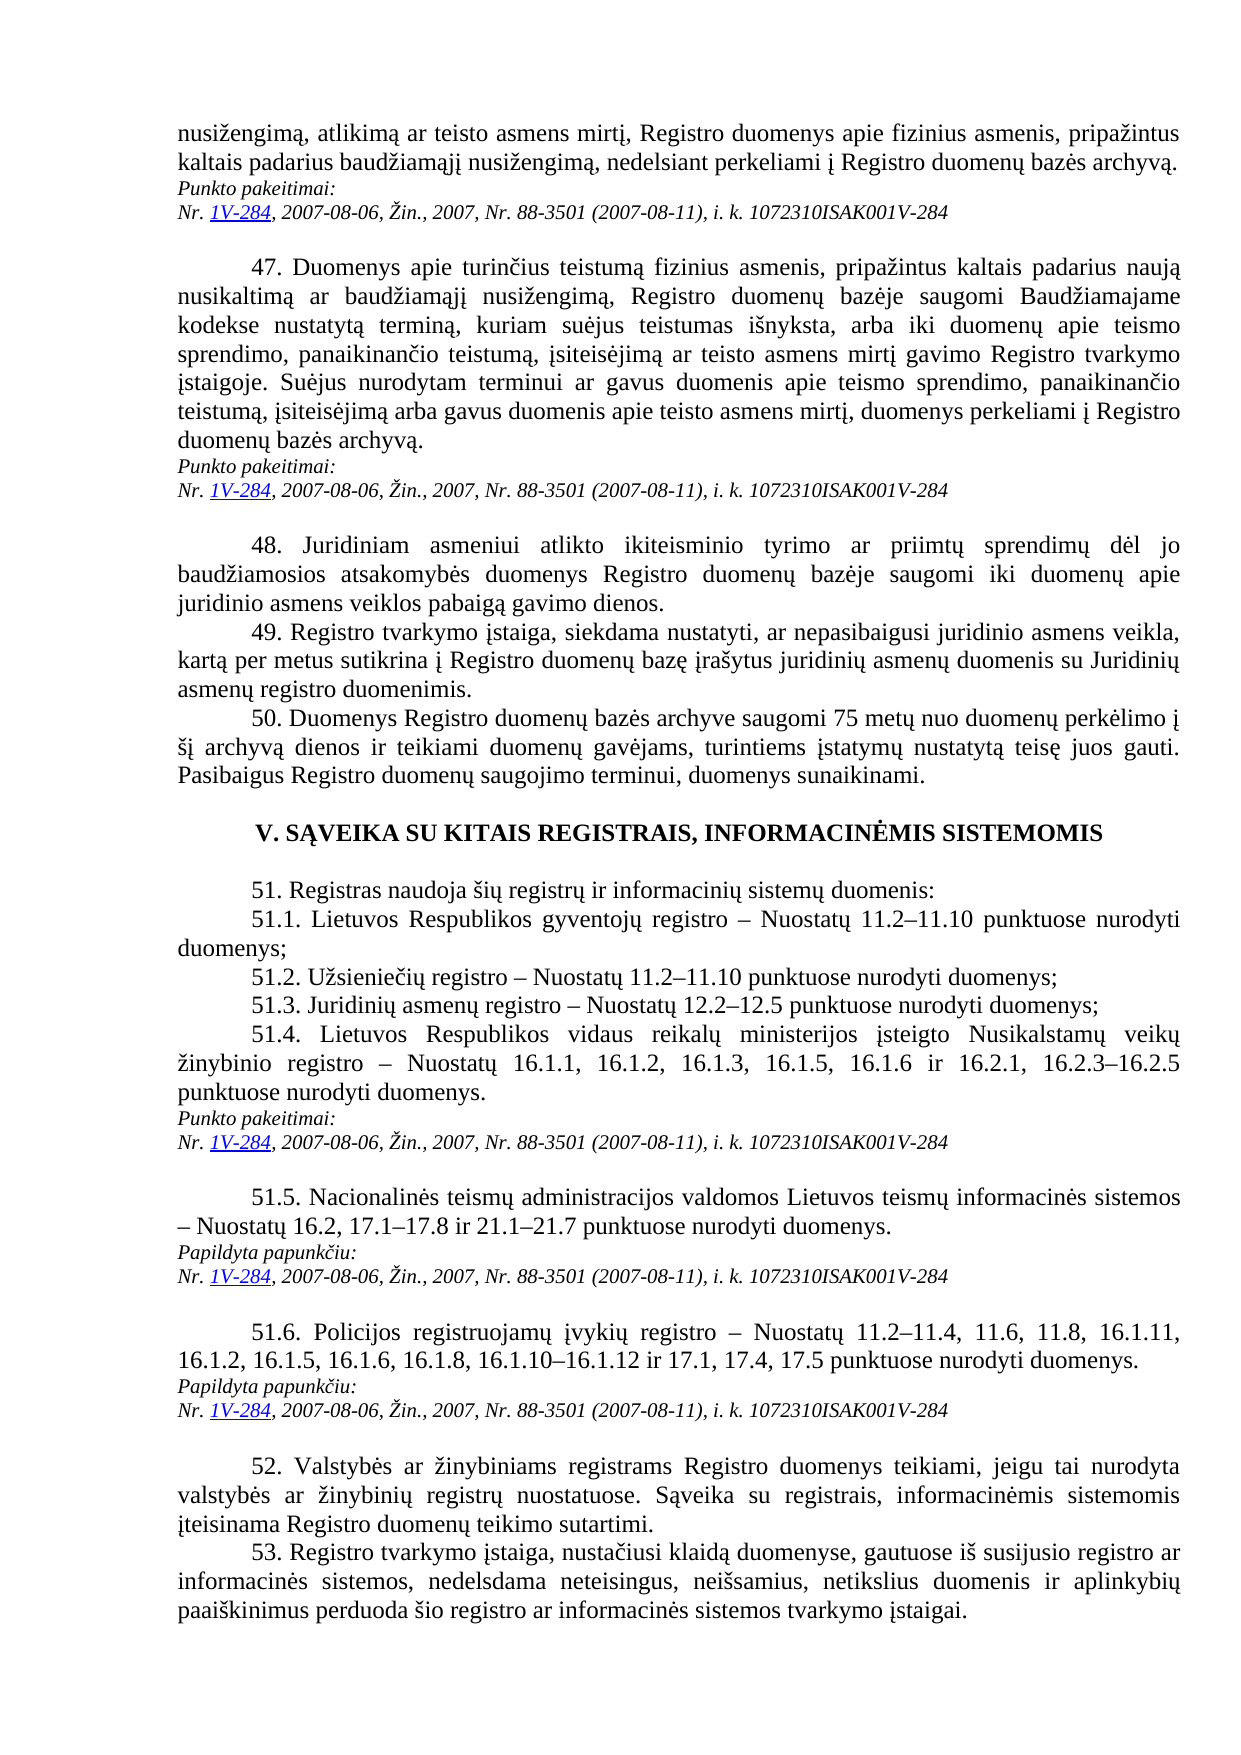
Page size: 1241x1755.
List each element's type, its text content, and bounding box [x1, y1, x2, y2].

text Nr. 1V-284, 2007-08-06, Žin., 2007, Nr. 88-3501 (2007-08-11), i. k. 1072310ISAK001V-284 [177, 478, 1181, 502]
text Punkto pakeitimai: [177, 454, 1181, 478]
text 51.6. Policijos registruojamų įvykių registro – Nuostatų 11.2–11.4, 11.6, 11.8, 16.1.11, 16.1.2, 16.1.5, 16.1.6, 16.1.8, 16.1.10–16.1.12 ir 17.1, 17.4, 17.5 punktuose nurodyti duomenys. [177, 1317, 1181, 1374]
text 49. Registro tvarkymo įstaiga, siekdama nustatyti, ar nepasibaigusi juridinio asmens veikla, kartą per metus sutikrina į Registro duomenų bazę įrašytus juridinių asmenų duomenis su Juridinių asmenų registro duomenimis. [177, 617, 1181, 703]
text Nr. 1V-284, 2007-08-06, Žin., 2007, Nr. 88-3501 (2007-08-11), i. k. 1072310ISAK001V-284 [177, 1130, 1181, 1154]
text Papildyta papunkčiu: [177, 1240, 1181, 1264]
text Papildyta papunkčiu: [177, 1374, 1181, 1398]
text 52. Valstybės ar žinybiniams registrams Registro duomenys teikiami, jeigu tai nurodyta valstybės ar žinybinių registrų nuostatuose. Sąveika su registrais, informacinėmis sistemomis įteisinama Registro duomenų teikimo sutartimi. [177, 1451, 1181, 1537]
text Nr. 1V-284, 2007-08-06, Žin., 2007, Nr. 88-3501 (2007-08-11), i. k. 1072310ISAK001V-284 [177, 1398, 1181, 1422]
text 51. Registras naudoja šių registrų ir informacinių sistemų duomenis: [177, 876, 1181, 904]
text V. SĄVEIKA SU KITAIS REGISTRAIS, INFORMACINĖMIS SISTEMOMIS [177, 818, 1181, 847]
text 53. Registro tvarkymo įstaiga, nustačiusi klaidą duomenyse, gautuose iš susijusio registro ar informacinės sistemos, nedelsdama neteisingus, neišsamius, netikslius duomenis ir aplinkybių paaiškinimus perduoda šio registro ar informacinės sistemos tvarkymo įstaigai. [177, 1537, 1181, 1624]
text Nr. 1V-284, 2007-08-06, Žin., 2007, Nr. 88-3501 (2007-08-11), i. k. 1072310ISAK001V-284 [177, 200, 1181, 224]
text Punkto pakeitimai: [177, 176, 1181, 200]
text 51.3. Juridinių asmenų registro – Nuostatų 12.2–12.5 punktuose nurodyti duomenys; [177, 991, 1181, 1019]
text 48. Juridiniam asmeniui atlikto ikiteisminio tyrimo ar priimtų sprendimų dėl jo baudžiamosios atsakomybės duomenys Registro duomenų bazėje saugomi iki duomenų apie juridinio asmens veiklos pabaigą gavimo dienos. [177, 531, 1181, 617]
text 51.5. Nacionalinės teismų administracijos valdomos Lietuvos teismų informacinės sistemos – Nuostatų 16.2, 17.1–17.8 ir 21.1–21.7 punktuose nurodyti duomenys. [177, 1182, 1181, 1240]
text 50. Duomenys Registro duomenų bazės archyve saugomi 75 metų nuo duomenų perkėlimo į šį archyvą dienos ir teikiami duomenų gavėjams, turintiems įstatymų nustatytą teisę juos gauti. Pasibaigus Registro duomenų saugojimo terminui, duomenys sunaikinami. [177, 703, 1181, 789]
text 51.1. Lietuvos Respublikos gyventojų registro – Nuostatų 11.2–11.10 punktuose nurodyti duomenys; [177, 904, 1181, 962]
text 51.4. Lietuvos Respublikos vidaus reikalų ministerijos įsteigto Nusikalstamų veikų žinybinio registro – Nuostatų 16.1.1, 16.1.2, 16.1.3, 16.1.5, 16.1.6 ir 16.2.1, 16.2.3–16.2.5 punktuose nurodyti duomenys. [177, 1019, 1181, 1106]
text nusižengimą, atlikimą ar teisto asmens mirtį, Registro duomenys apie fizinius asmenis, pripažintus kaltais padarius baudžiamąjį nusižengimą, nedelsiant perkeliami į Registro duomenų bazės archyvą. [177, 118, 1181, 176]
text Nr. 1V-284, 2007-08-06, Žin., 2007, Nr. 88-3501 (2007-08-11), i. k. 1072310ISAK001V-284 [177, 1264, 1181, 1288]
text 51.2. Užsieniečių registro – Nuostatų 11.2–11.10 punktuose nurodyti duomenys; [177, 962, 1181, 991]
text Punkto pakeitimai: [177, 1106, 1181, 1130]
text 47. Duomenys apie turinčius teistumą fizinius asmenis, pripažintus kaltais padarius naują nusikaltimą ar baudžiamąjį nusižengimą, Registro duomenų bazėje saugomi Baudžiamajame kodekse nustatytą terminą, kuriam suėjus teistumas išnyksta, arba iki duomenų apie teismo sprendimo, panaikinančio teistumą, įsiteisėjimą ar teisto asmens mirtį gavimo Registro tvarkymo įstaigoje. Suėjus nurodytam terminui ar gavus duomenis apie teismo sprendimo, panaikinančio teistumą, įsiteisėjimą arba gavus duomenis apie teisto asmens mirtį, duomenys perkeliami į Registro duomenų bazės archyvą. [177, 252, 1181, 454]
